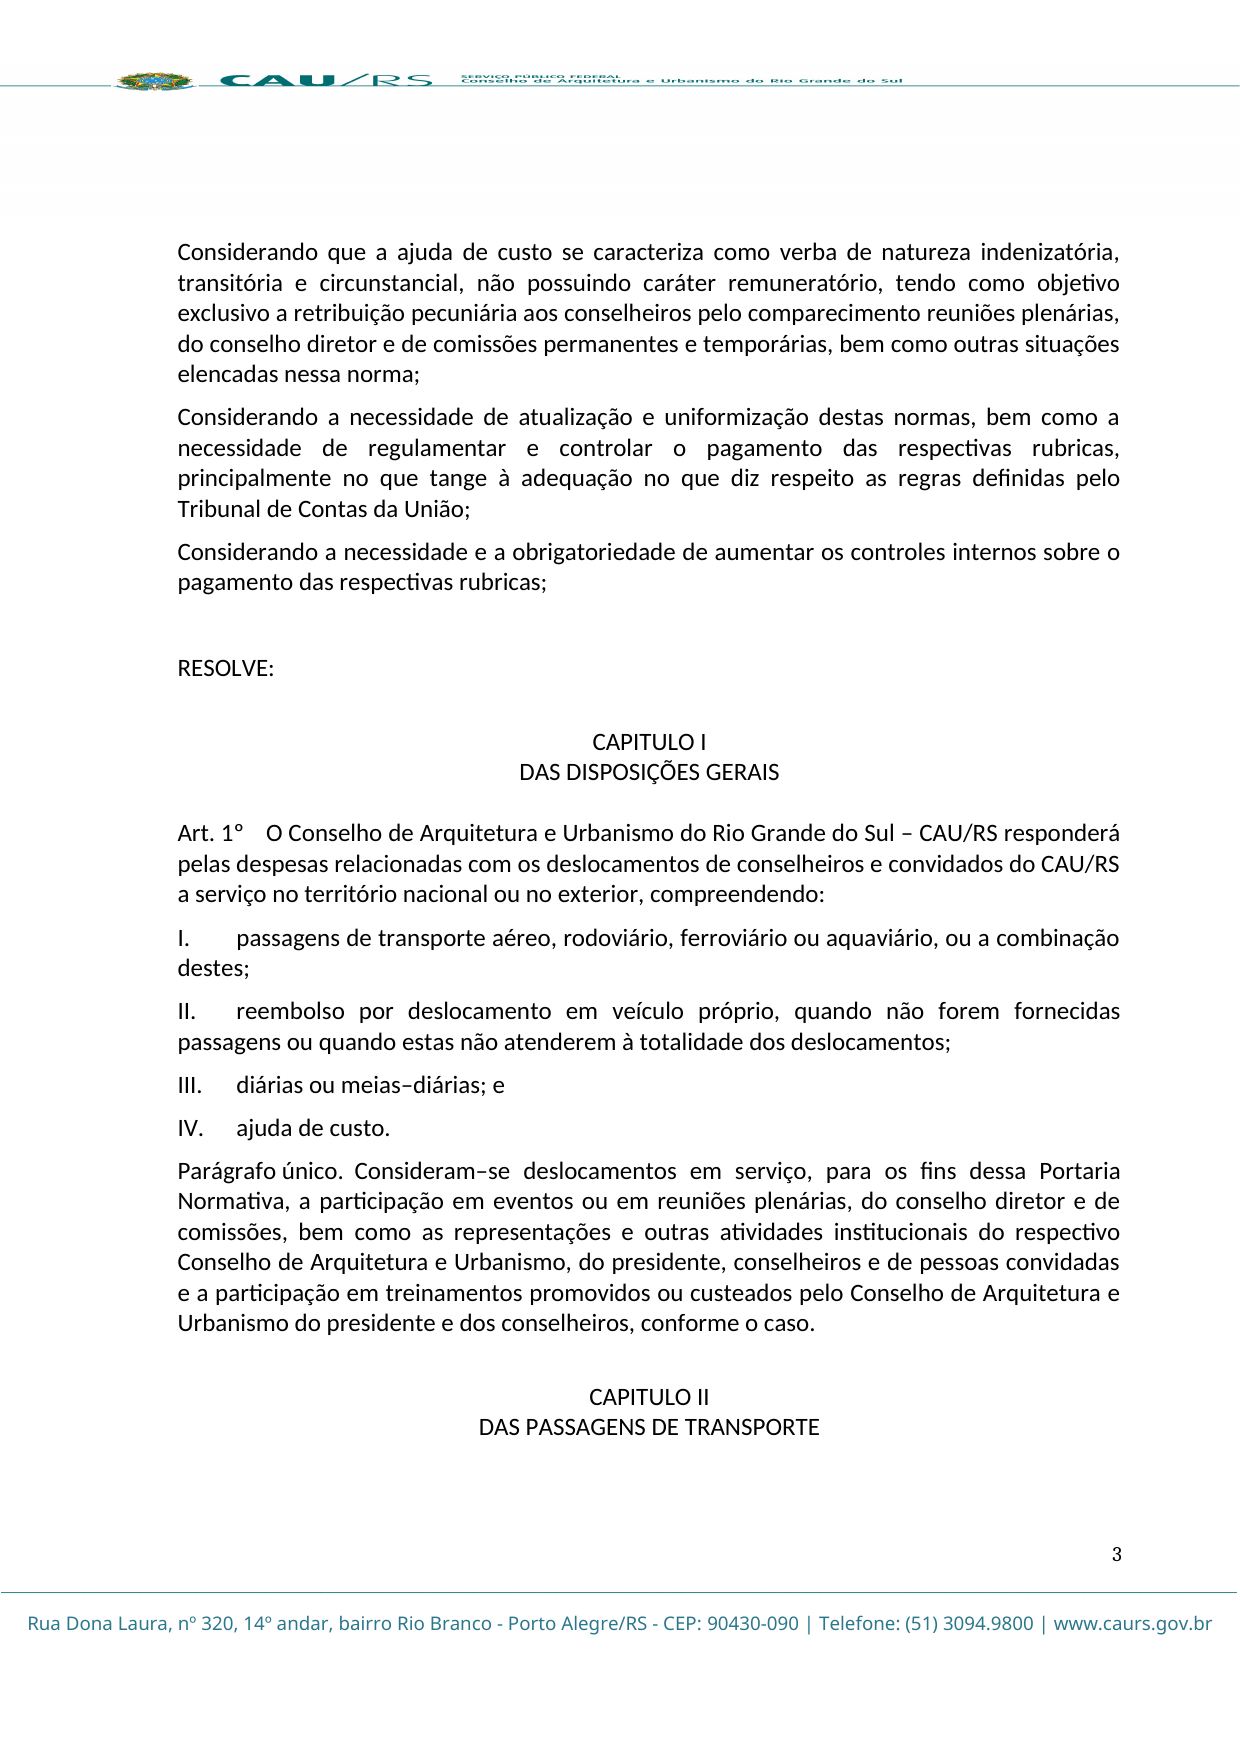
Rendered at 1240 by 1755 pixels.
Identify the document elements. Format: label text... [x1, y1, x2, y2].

list diárias ou meias–diárias; e [177, 1069, 1121, 1099]
text RESOLVE: [177, 652, 1121, 683]
list O Conselho de Arquitetura e Urbanismo do Rio Grande do Sul – CAU/RS responderá pelas despesas relacionadas com os deslocamentos de conselheiros e convidados do CAU/RS a serviço no território nacional ou no exterior, compreendendo: [177, 818, 1121, 909]
text DAS PASSAGENS DE TRANSPORTE [177, 1411, 1121, 1442]
list Parágrafo único. Consideram–se deslocamentos em serviço, para os fins dessa Portaria Normativa, a participação em eventos ou em reuniões plenárias, do conselho diretor e de comissões, bem como as representações e outras atividades institucionais do respectivo Conselho de Arquitetura e Urbanismo, do presidente, conselheiros e de pessoas convidadas e a participação em treinamentos promovidos ou custeados pelo Conselho de Arquitetura e Urbanismo do presidente e dos conselheiros, conforme o caso. [177, 1155, 1121, 1338]
text Considerando a necessidade de atualização e uniformização destas normas, bem como a necessidade de regulamentar e controlar o pagamento das respectivas rubricas, principalmente no que tange à adequação no que diz respeito as regras definidas pelo Tribunal de Contas da União; [177, 401, 1121, 523]
list passagens de transporte aéreo, rodoviário, ferroviário ou aquaviário, ou a combinação destes; [177, 922, 1121, 983]
text DAS DISPOSIÇÕES GERAIS [177, 757, 1121, 787]
text CAPITULO I [177, 726, 1121, 757]
list reembolso por deslocamento em veículo próprio, quando não forem fornecidas passagens ou quando estas não atenderem à totalidade dos deslocamentos; [177, 995, 1121, 1056]
text CAPITULO II [177, 1381, 1121, 1411]
list ajuda de custo. [177, 1112, 1121, 1142]
text Considerando que a ajuda de custo se caracteriza como verba de natureza indenizatória, transitória e circunstancial, não possuindo caráter remuneratório, tendo como objetivo exclusivo a retribuição pecuniária aos conselheiros pelo comparecimento reuniões plenárias, do conselho diretor e de comissões permanentes e temporárias, bem como outras situações elencadas nessa norma; [177, 236, 1121, 389]
text Considerando a necessidade e a obrigatoriedade de aumentar os controles internos sobre o pagamento das respectivas rubricas; [177, 536, 1121, 597]
